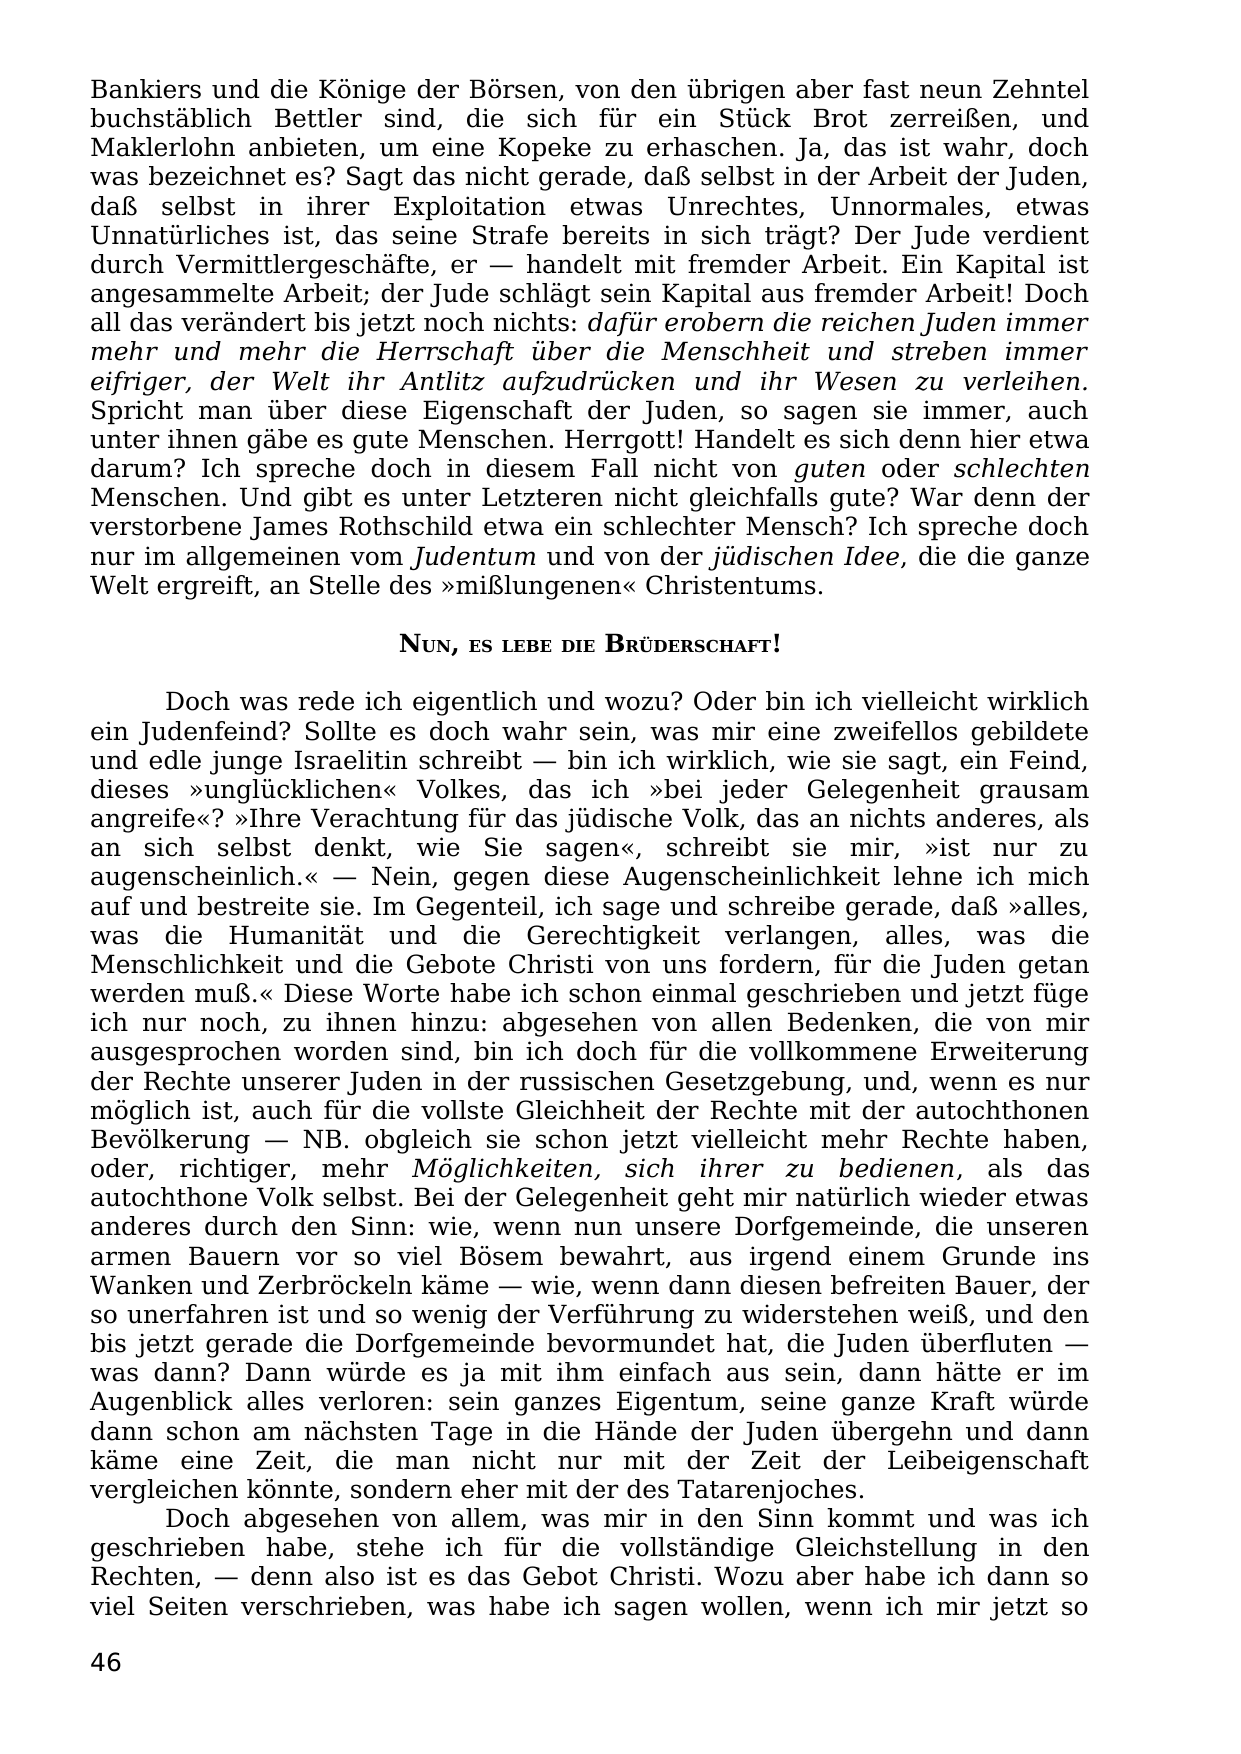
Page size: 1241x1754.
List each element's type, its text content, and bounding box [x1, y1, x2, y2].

text Nun, es lebe die Brüderschaft! [90, 600, 1091, 658]
text Bankiers und die Könige der Börsen, von den übrigen aber fast neun Zehntel buchstäblich Bettler sind, die sich für ein Stück Brot zerreißen, und Maklerlohn anbieten, um eine Kopeke zu erhaschen. Ja, das ist wahr, doch was bezeichnet es? Sagt das nicht gerade, daß selbst in der Arbeit der Juden, daß selbst in ihrer Exploitation etwas Unrechtes, Unnormales, etwas Unnatürliches ist, das seine Strafe bereits in sich trägt? Der Jude verdient durch Vermittlergeschäfte, er — handelt mit fremder Arbeit. Ein Kapital ist angesammelte Arbeit; der Jude schlägt sein Kapital aus fremder Arbeit! Doch all das verändert bis jetzt noch nichts: dafür erobern die reichen Juden immer mehr und mehr die Herrschaft über die Menschheit und streben immer eifriger, der Welt ihr Antlitz aufzudrücken und ihr Wesen zu verleihen. Spricht man über diese Eigenschaft der Juden, so sagen sie immer, auch unter ihnen gäbe es gute Menschen. Herrgott! Handelt es sich denn hier etwa darum? Ich spreche doch in diesem Fall nicht von guten oder schlechten Menschen. Und gibt es unter Letzteren nicht gleichfalls gute? War denn der verstorbene James Rothschild etwa ein schlechter Mensch? Ich spreche doch nur im allgemeinen vom Judentum und von der jüdischen Idee, die die ganze Welt ergreift, an Stelle des »mißlungenen« Christentums. [90, 75, 1091, 600]
text Doch was rede ich eigentlich und wozu? Oder bin ich vielleicht wirklich ein Judenfeind? Sollte es doch wahr sein, was mir eine zweifellos gebildete und edle junge Israelitin schreibt — bin ich wirklich, wie sie sagt, ein Feind, dieses »unglücklichen« Volkes, das ich »bei jeder Gelegenheit grausam angreife«? »Ihre Verachtung für das jüdische Volk, das an nichts anderes, als an sich selbst denkt, wie Sie sagen«, schreibt sie mir, »ist nur zu augenscheinlich.« — Nein, gegen diese Augenscheinlichkeit lehne ich mich auf und bestreite sie. Im Gegenteil, ich sage und schreibe gerade, daß »alles, was die Humanität und die Gerechtigkeit verlangen, alles, was die Menschlichkeit und die Gebote Christi von uns fordern, für die Juden getan werden muß.« Diese Worte habe ich schon einmal geschrieben und jetzt füge ich nur noch, zu ihnen hinzu: abgesehen von allen Bedenken, die von mir ausgesprochen worden sind, bin ich doch für die vollkommene Erweiterung der Rechte unserer Juden in der russischen Gesetzgebung, und, wenn es nur möglich ist, auch für die vollste Gleichheit der Rechte mit der autochthonen Bevölkerung — NB. obgleich sie schon jetzt vielleicht mehr Rechte haben, oder, richtiger, mehr Möglichkeiten, sich ihrer zu bedienen, als das autochthone Volk selbst. Bei der Gelegenheit geht mir natürlich wieder etwas anderes durch den Sinn: wie, wenn nun unsere Dorfgemeinde, die unseren armen Bauern vor so viel Bösem bewahrt, aus irgend einem Grunde ins Wanken und Zerbröckeln käme — wie, wenn dann diesen befreiten Bauer, der so unerfahren ist und so wenig der Verführung zu widerstehen weiß, und den bis jetzt gerade die Dorfgemeinde bevormundet hat, die Juden überfluten — was dann? Dann würde es ja mit ihm einfach aus sein, dann hätte er im Augenblick alles verloren: sein ganzes Eigentum, seine ganze Kraft würde dann schon am nächsten Tage in die Hände der Juden übergehn und dann käme eine Zeit, die man nicht nur mit der Zeit der Leibeigenschaft vergleichen könnte, sondern eher mit der des Tatarenjoches. [90, 687, 1091, 1504]
text Doch abgesehen von allem, was mir in den Sinn kommt und was ich geschrieben habe, stehe ich für die vollständige Gleichstellung in den Rechten, — denn also ist es das Gebot Christi. Wozu aber habe ich dann so viel Seiten verschrieben, was habe ich sagen wollen, wenn ich mir jetzt so [90, 1504, 1091, 1621]
